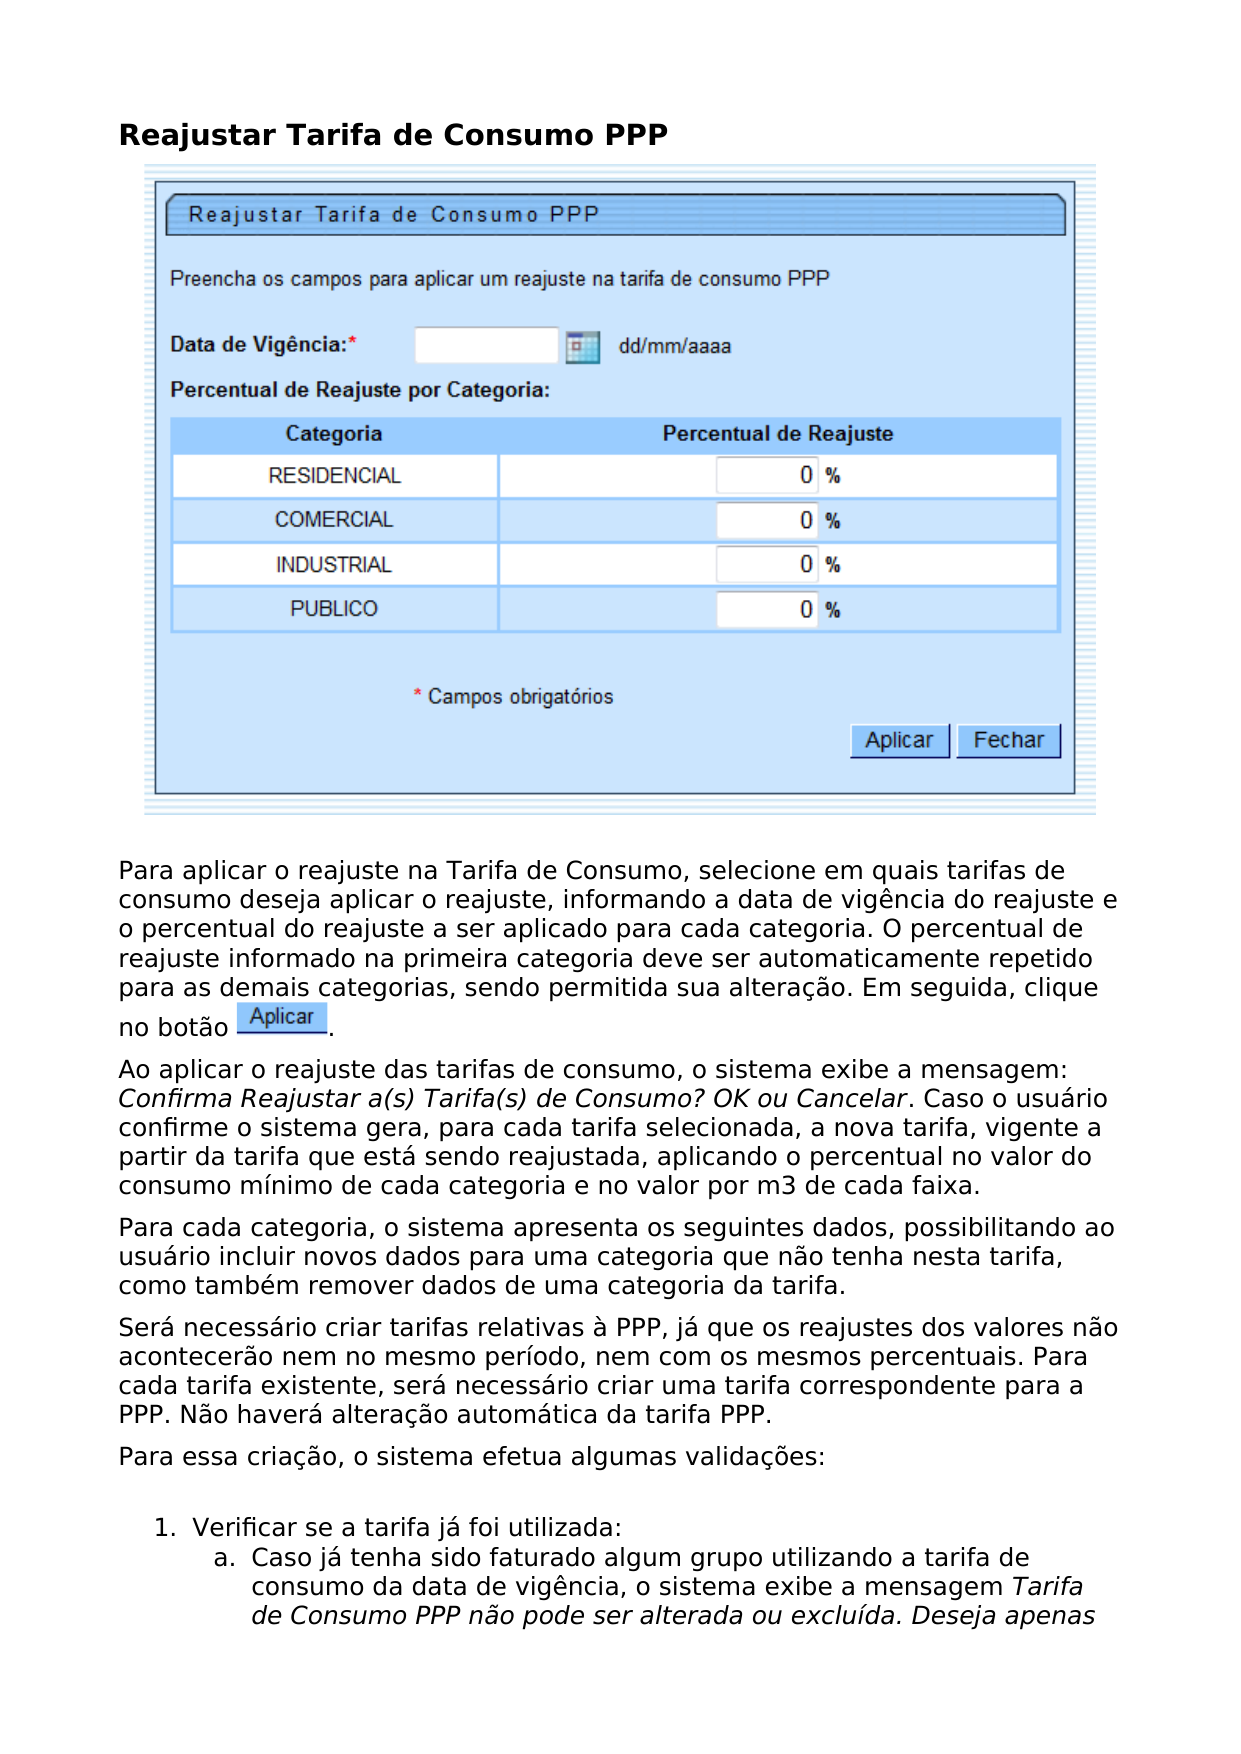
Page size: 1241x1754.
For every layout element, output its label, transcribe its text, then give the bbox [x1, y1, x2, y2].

text Para aplicar o reajuste na Tarifa de Consumo, selecione em quais tarifas de consumo deseja aplicar o reajuste, informando a data de vigência do reajuste e o percentual do reajuste a ser aplicado para cada categoria. O percentual de reajuste informado na primeira categoria deve ser automaticamente repetido para as demais categorias, sendo permitida sua alteração. Em seguida, clique no botão . [118, 856, 1122, 1042]
list Caso já tenha sido faturado algum grupo utilizando a tarifa de consumo da data de vigência, o sistema exibe a mensagem Tarifa de Consumo PPP não pode ser alterada ou excluída. Deseja apenas [236, 1543, 1122, 1630]
list Verificar se a tarifa já foi utilizada: [177, 1513, 1122, 1543]
text Ao aplicar o reajuste das tarifas de consumo, o sistema exibe a mensagem: Confirma Reajustar a(s) Tarifa(s) de Consumo? OK ou Cancelar. Caso o usuário confirme o sistema gera, para cada tarifa selecionada, a nova tarifa, vigente a partir da tarifa que está sendo reajustada, aplicando o percentual no valor do consumo mínimo de cada categoria e no valor por m3 de cada faixa. [118, 1055, 1122, 1201]
picture [236, 1002, 328, 1037]
text Para essa criação, o sistema efetua algumas validações: [118, 1442, 1122, 1472]
text Será necessário criar tarifas relativas à PPP, já que os reajustes dos valores não acontecerão nem no mesmo período, nem com os mesmos percentuais. Para cada tarifa existente, será necessário criar uma tarifa correspondente para a PPP. Não haverá alteração automática da tarifa PPP. [118, 1313, 1122, 1430]
subtitle Reajustar Tarifa de Consumo PPP [118, 118, 1122, 152]
text Para cada categoria, o sistema apresenta os seguintes dados, possibilitando ao usuário incluir novos dados para uma categoria que não tenha nesta tarifa, como também remover dados de uma categoria da tarifa. [118, 1213, 1122, 1301]
picture [144, 164, 1096, 815]
